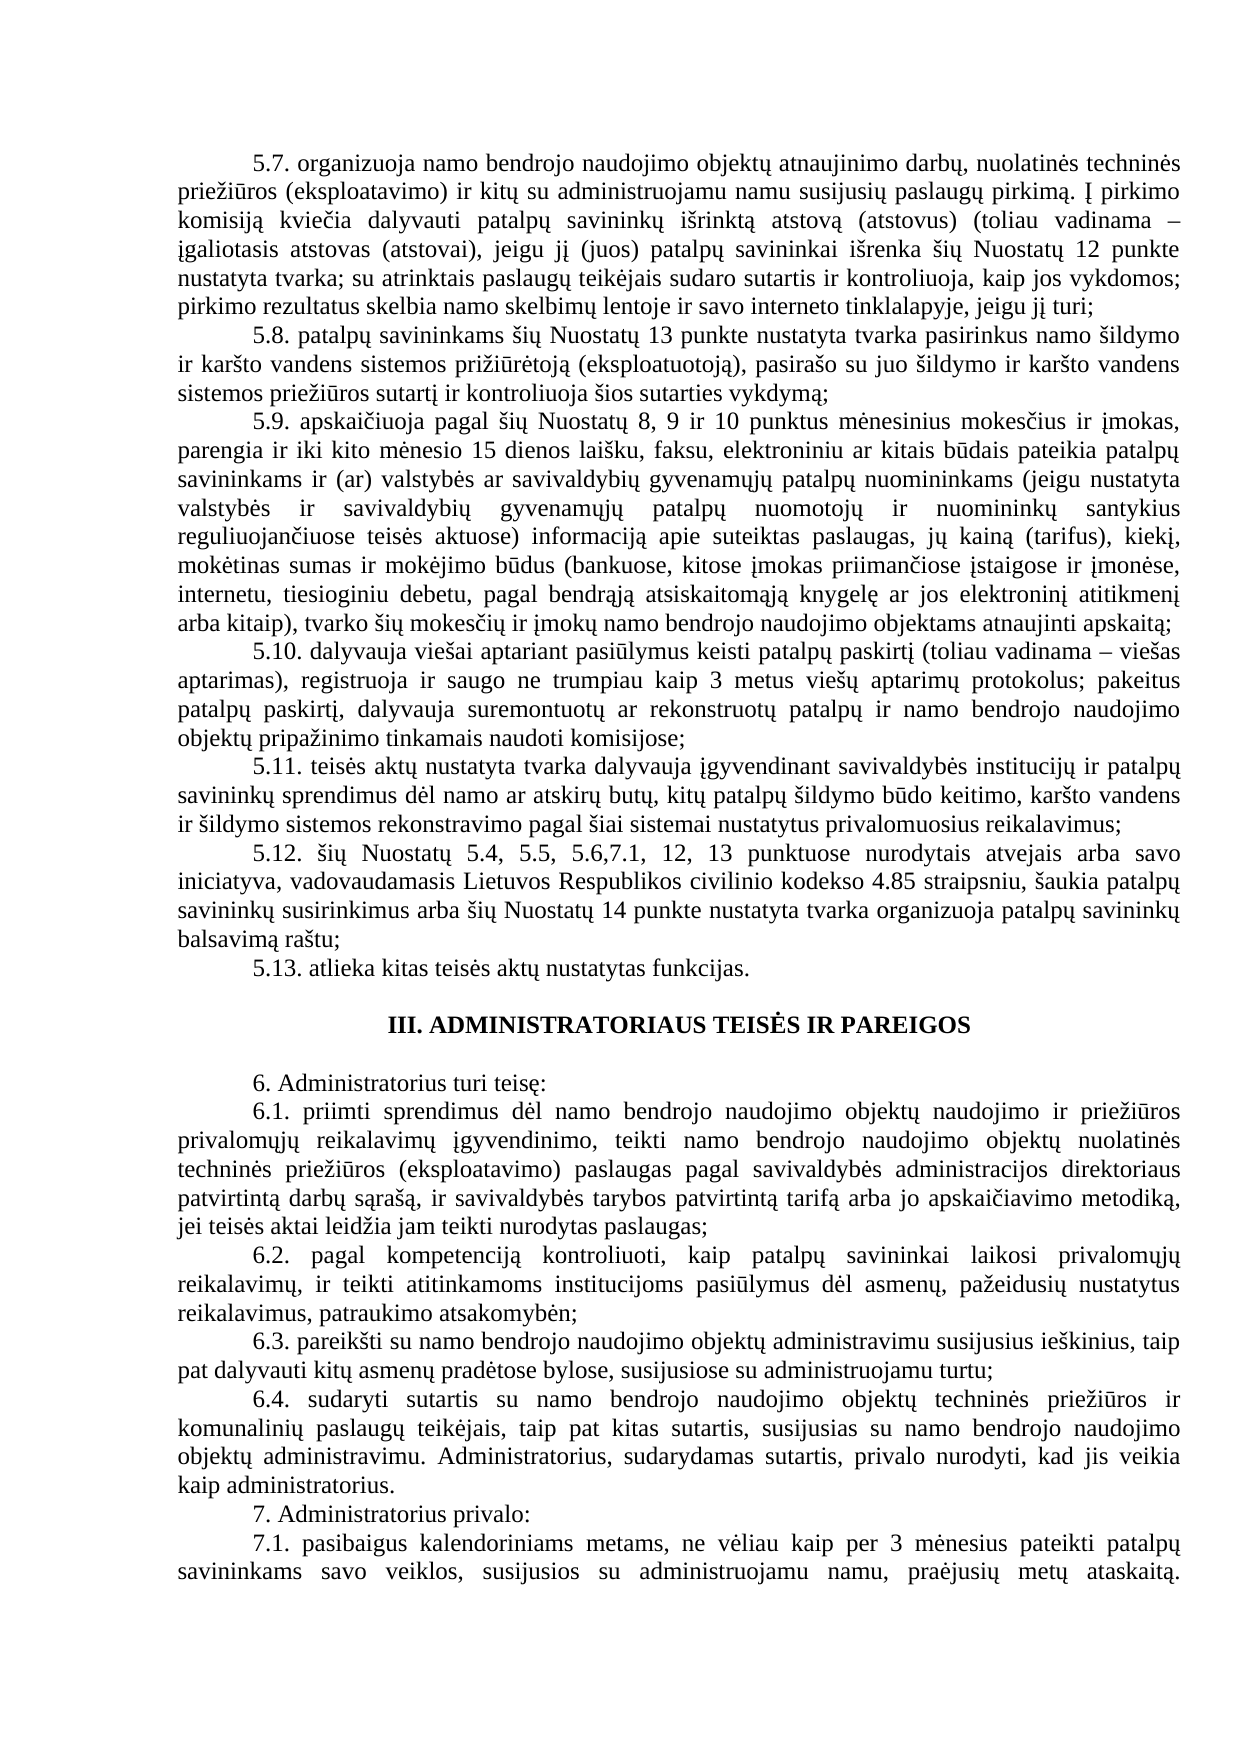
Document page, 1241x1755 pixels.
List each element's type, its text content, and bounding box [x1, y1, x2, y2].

text 5.7. organizuoja namo bendrojo naudojimo objektų atnaujinimo darbų, nuolatinės techninės priežiūros (eksploatavimo) ir kitų su administruojamu namu susijusių paslaugų pirkimą. Į pirkimo komisiją kviečia dalyvauti patalpų savininkų išrinktą atstovą (atstovus) (toliau vadinama – įgaliotasis atstovas (atstovai), jeigu jį (juos) patalpų savininkai išrenka šių Nuostatų 12 punkte nustatyta tvarka; su atrinktais paslaugų teikėjais sudaro sutartis ir kontroliuoja, kaip jos vykdomos; pirkimo rezultatus skelbia namo skelbimų lentoje ir savo interneto tinklalapyje, jeigu jį turi; [177, 148, 1181, 320]
text 5.10. dalyvauja viešai aptariant pasiūlymus keisti patalpų paskirtį (toliau vadinama – viešas aptarimas), registruoja ir saugo ne trumpiau kaip 3 metus viešų aptarimų protokolus; pakeitus patalpų paskirtį, dalyvauja suremontuotų ar rekonstruotų patalpų ir namo bendrojo naudojimo objektų pripažinimo tinkamais naudoti komisijose; [177, 636, 1181, 751]
text 6.4. sudaryti sutartis su namo bendrojo naudojimo objektų techninės priežiūros ir komunalinių paslaugų teikėjais, taip pat kitas sutartis, susijusias su namo bendrojo naudojimo objektų administravimu. Administratorius, sudarydamas sutartis, privalo nurodyti, kad jis veikia kaip administratorius. [177, 1384, 1181, 1499]
text 6. Administratorius turi teisę: [177, 1068, 1181, 1096]
text 6.1. priimti sprendimus dėl namo bendrojo naudojimo objektų naudojimo ir priežiūros privalomųjų reikalavimų įgyvendinimo, teikti namo bendrojo naudojimo objektų nuolatinės techninės priežiūros (eksploatavimo) paslaugas pagal savivaldybės administracijos direktoriaus patvirtintą darbų sąrašą, ir savivaldybės tarybos patvirtintą tarifą arba jo apskaičiavimo metodiką, jei teisės aktai leidžia jam teikti nurodytas paslaugas; [177, 1096, 1181, 1240]
text 5.11. teisės aktų nustatyta tvarka dalyvauja įgyvendinant savivaldybės institucijų ir patalpų savininkų sprendimus dėl namo ar atskirų butų, kitų patalpų šildymo būdo keitimo, karšto vandens ir šildymo sistemos rekonstravimo pagal šiai sistemai nustatytus privalomuosius reikalavimus; [177, 751, 1181, 838]
text 5.9. apskaičiuoja pagal šių Nuostatų 8, 9 ir 10 punktus mėnesinius mokesčius ir įmokas, parengia ir iki kito mėnesio 15 dienos laišku, faksu, elektroniniu ar kitais būdais pateikia patalpų savininkams ir (ar) valstybės ar savivaldybių gyvenamųjų patalpų nuomininkams (jeigu nustatyta valstybės ir savivaldybių gyvenamųjų patalpų nuomotojų ir nuomininkų santykius reguliuojančiuose teisės aktuose) informaciją apie suteiktas paslaugas, jų kainą (tarifus), kiekį, mokėtinas sumas ir mokėjimo būdus (bankuose, kitose įmokas priimančiose įstaigose ir įmonėse, internetu, tiesioginiu debetu, pagal bendrąją atsiskaitomąją knygelę ar jos elektroninį atitikmenį arba kitaip), tvarko šių mokesčių ir įmokų namo bendrojo naudojimo objektams atnaujinti apskaitą; [177, 406, 1181, 636]
text III. ADMINISTRATORIAUS TEISĖS IR PAREIGOS [177, 1010, 1181, 1039]
text 7. Administratorius privalo: [177, 1499, 1181, 1528]
text 6.2. pagal kompetenciją kontroliuoti, kaip patalpų savininkai laikosi privalomųjų reikalavimų, ir teikti atitinkamoms institucijoms pasiūlymus dėl asmenų, pažeidusių nustatytus reikalavimus, patraukimo atsakomybėn; [177, 1240, 1181, 1326]
text 6.3. pareikšti su namo bendrojo naudojimo objektų administravimu susijusius ieškinius, taip pat dalyvauti kitų asmenų pradėtose bylose, susijusiose su administruojamu turtu; [177, 1326, 1181, 1384]
text 7.1. pasibaigus kalendoriniams metams, ne vėliau kaip per 3 mėnesius pateikti patalpų savininkams savo veiklos, susijusios su administruojamu namu, praėjusių metų ataskaitą. [177, 1528, 1181, 1585]
text 5.13. atlieka kitas teisės aktų nustatytas funkcijas. [177, 953, 1181, 981]
text 5.12. šių Nuostatų 5.4, 5.5, 5.6,7.1, 12, 13 punktuose nurodytais atvejais arba savo iniciatyva, vadovaudamasis Lietuvos Respublikos civilinio kodekso 4.85 straipsniu, šaukia patalpų savininkų susirinkimus arba šių Nuostatų 14 punkte nustatyta tvarka organizuoja patalpų savininkų balsavimą raštu; [177, 838, 1181, 953]
text 5.8. patalpų savininkams šių Nuostatų 13 punkte nustatyta tvarka pasirinkus namo šildymo ir karšto vandens sistemos prižiūrėtoją (eksploatuotoją), pasirašo su juo šildymo ir karšto vandens sistemos priežiūros sutartį ir kontroliuoja šios sutarties vykdymą; [177, 320, 1181, 406]
